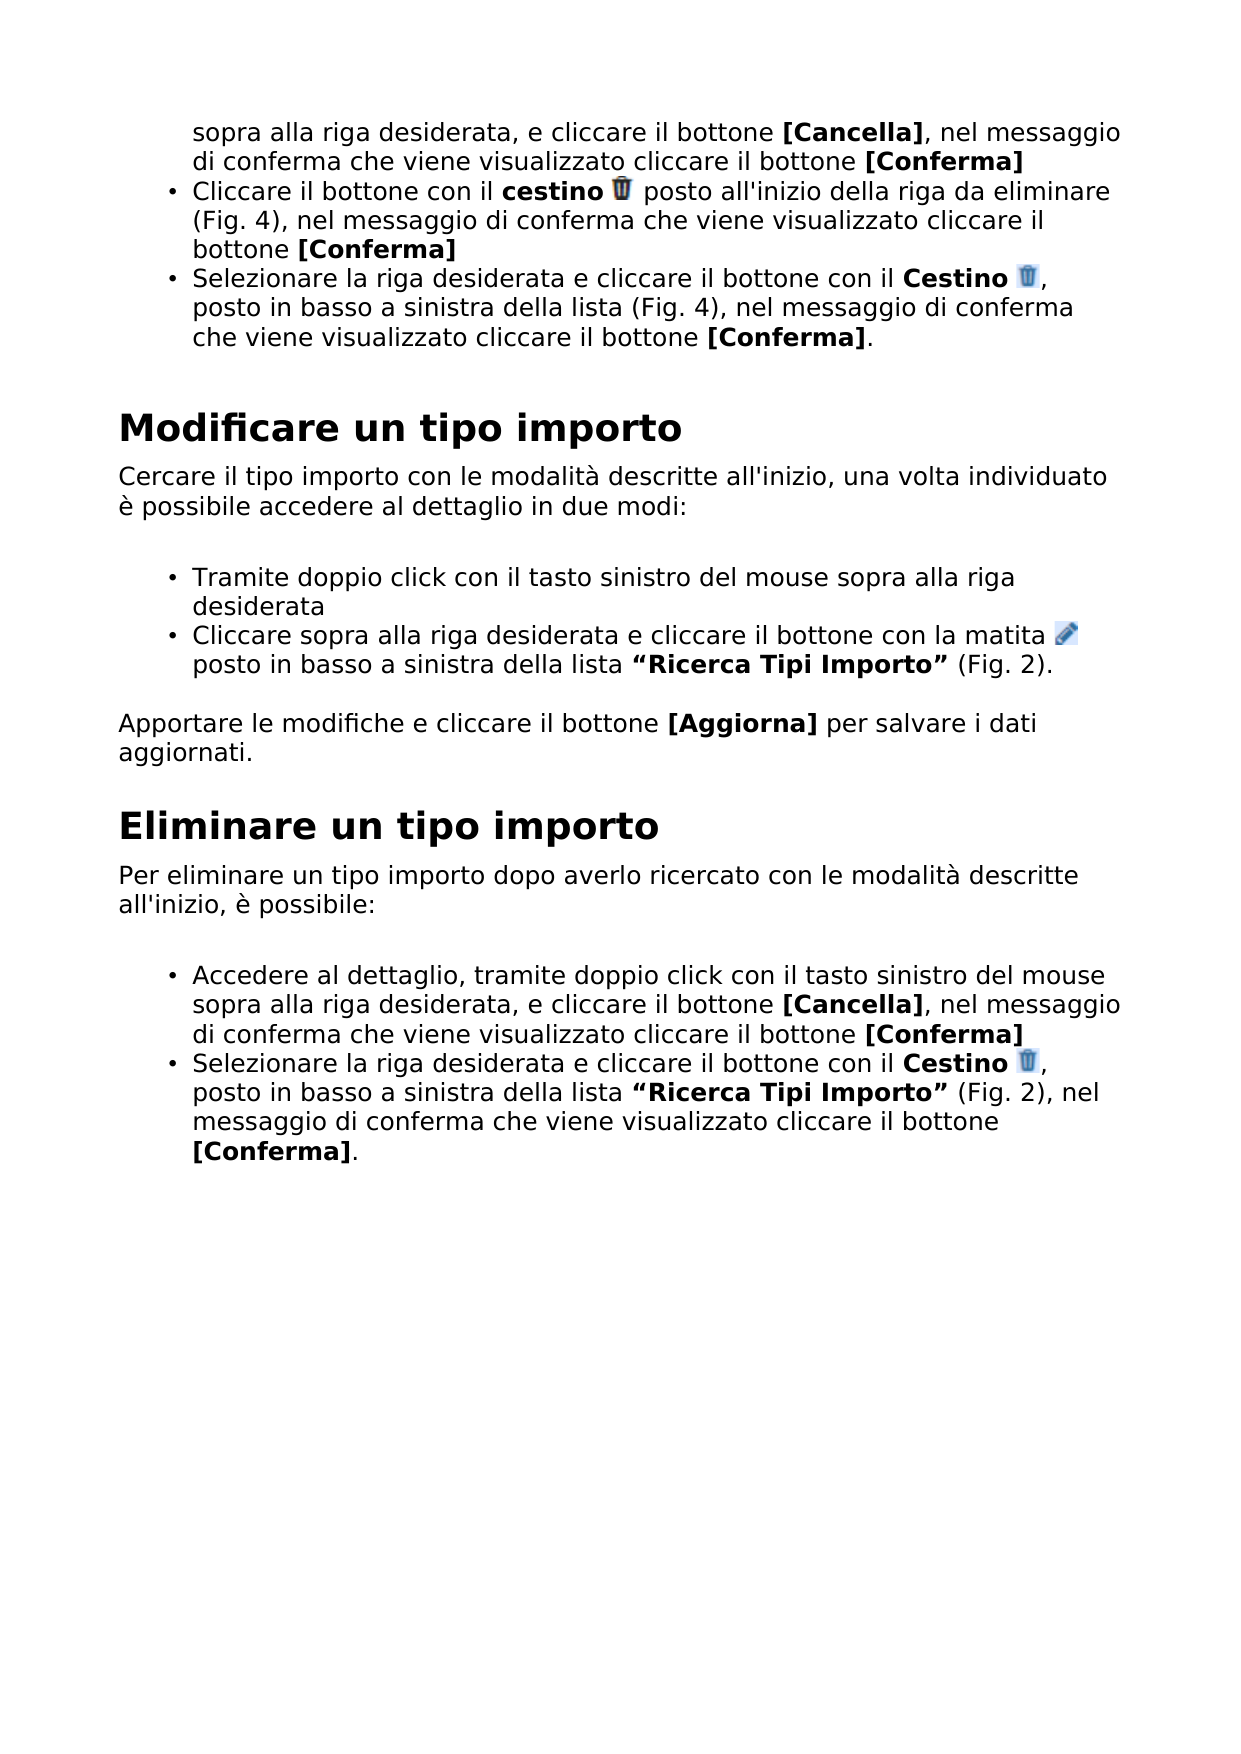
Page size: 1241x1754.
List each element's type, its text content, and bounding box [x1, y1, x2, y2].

subtitle Modificare un tipo importo [118, 406, 1122, 450]
picture [1016, 264, 1040, 288]
text Apportare le modifiche e cliccare il bottone [Aggiorna] per salvare i dati aggiornati. [118, 709, 1122, 767]
picture [1016, 1048, 1040, 1073]
subtitle Eliminare un tipo importo [118, 805, 1122, 849]
list Tramite doppio click con il tasto sinistro del mouse sopra alla riga desiderata [177, 563, 1122, 621]
list sopra alla riga desiderata, e cliccare il bottone [Cancella], nel messaggio di conferma che viene visualizzato cliccare il bottone [Conferma] [177, 118, 1122, 176]
list Cliccare il bottone con il cestino posto all'inizio della riga da eliminare (Fig. 4), nel messaggio di conferma che viene visualizzato cliccare il bottone [Conferma] [177, 176, 1122, 264]
picture [1054, 621, 1078, 645]
picture [611, 176, 636, 200]
list Selezionare la riga desiderata e cliccare il bottone con il Cestino , posto in basso a sinistra della lista (Fig. 4), nel messaggio di conferma che viene visualizzato cliccare il bottone [Conferma]. [177, 264, 1122, 352]
list Selezionare la riga desiderata e cliccare il bottone con il Cestino , posto in basso a sinistra della lista “Ricerca Tipi Importo” (Fig. 2), nel messaggio di conferma che viene visualizzato cliccare il bottone [Conferma]. [177, 1049, 1122, 1166]
list Accedere al dettaglio, tramite doppio click con il tasto sinistro del mouse sopra alla riga desiderata, e cliccare il bottone [Cancella], nel messaggio di conferma che viene visualizzato cliccare il bottone [Conferma] [177, 961, 1122, 1049]
text Cercare il tipo importo con le modalità descritte all'inizio, una volta individuato è possibile accedere al dettaglio in due modi: [118, 462, 1122, 521]
text Per eliminare un tipo importo dopo averlo ricercato con le modalità descritte all'inizio, è possibile: [118, 861, 1122, 919]
list Cliccare sopra alla riga desiderata e cliccare il bottone con la matita posto in basso a sinistra della lista “Ricerca Tipi Importo” (Fig. 2). [177, 621, 1122, 680]
